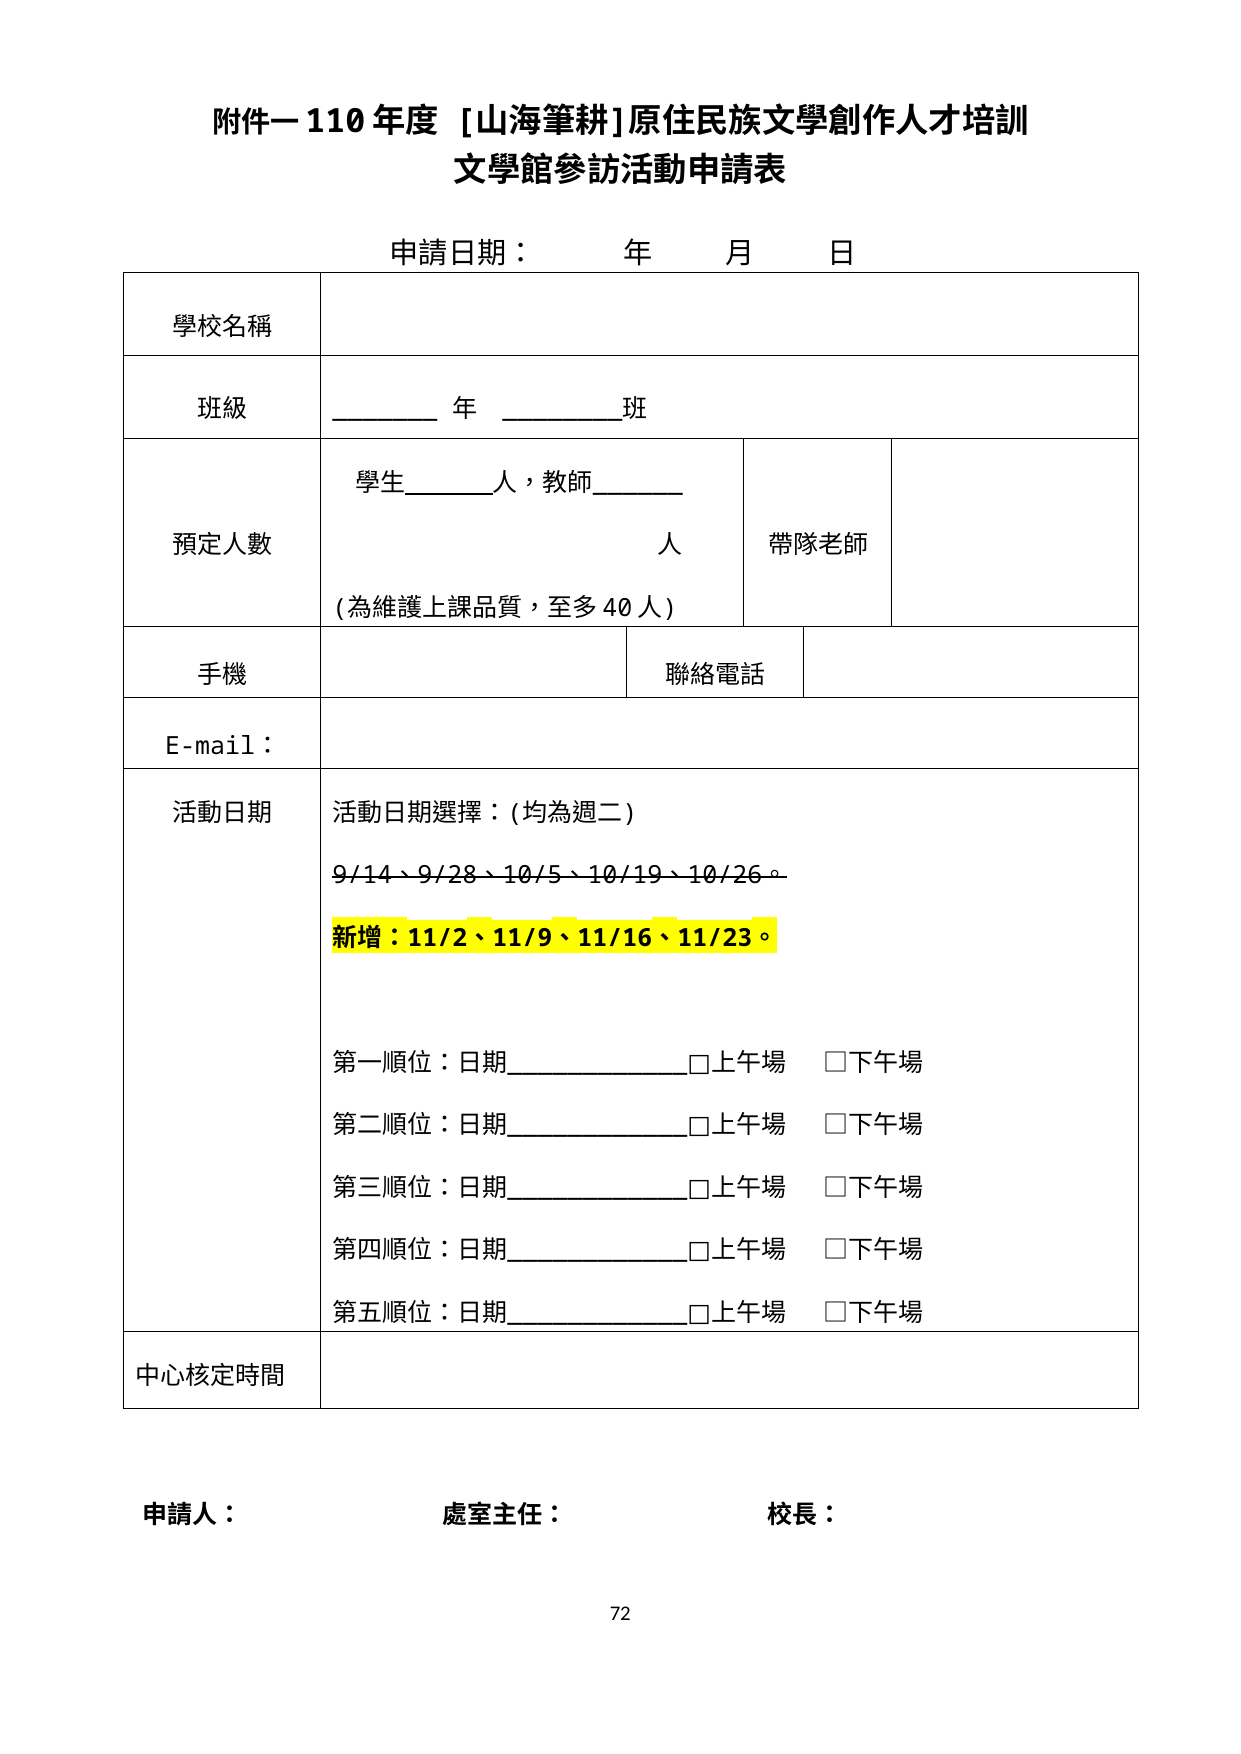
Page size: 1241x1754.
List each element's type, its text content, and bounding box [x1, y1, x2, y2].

table_cell 中心核定時間 [124, 1332, 320, 1407]
text 申請人： 處室主任： 校長： [142, 1471, 1128, 1533]
table_cell 手機 [124, 627, 320, 697]
table_cell [804, 627, 1138, 697]
text 申請日期： 年 月 日 [112, 209, 1133, 272]
table_cell 聯絡電話 [627, 627, 803, 697]
table_cell 活動日期 [124, 769, 320, 1331]
table_cell 學生 人，教師______人 (為維護上課品質，至多40人) [321, 439, 743, 626]
table_cell 班級 [124, 356, 320, 437]
table_cell 活動日期選擇：(均為週二) 9/14、9/28、10/5、10/19、10/26。 新增：11/2、11/9、11/16、11/23。 第一順位：日期____________□上午場 □下午場 第二順位：日期____________□上午場 □下午場 第三順位：日期____________□上午場 □下午場 第四順位：日期____________□上午場 □下午場 第五順位：日期____________□上午場 □下午場 [321, 769, 1138, 1331]
table_cell [321, 1332, 1138, 1407]
table_cell 帶隊老師 [744, 439, 891, 626]
text 附件一110年度 [山海筆耕]原住民族文學創作人才培訓 文學館參訪活動申請表 [112, 94, 1128, 191]
table_cell _______ 年 ________班 [321, 356, 1138, 437]
table_cell [321, 627, 626, 697]
table_cell [321, 698, 1138, 768]
table_cell E-mail： [124, 698, 320, 768]
table_cell 預定人數 [124, 439, 320, 626]
table_header [321, 273, 1138, 355]
table_cell [892, 439, 1138, 626]
table_header 學校名稱 [124, 273, 320, 355]
